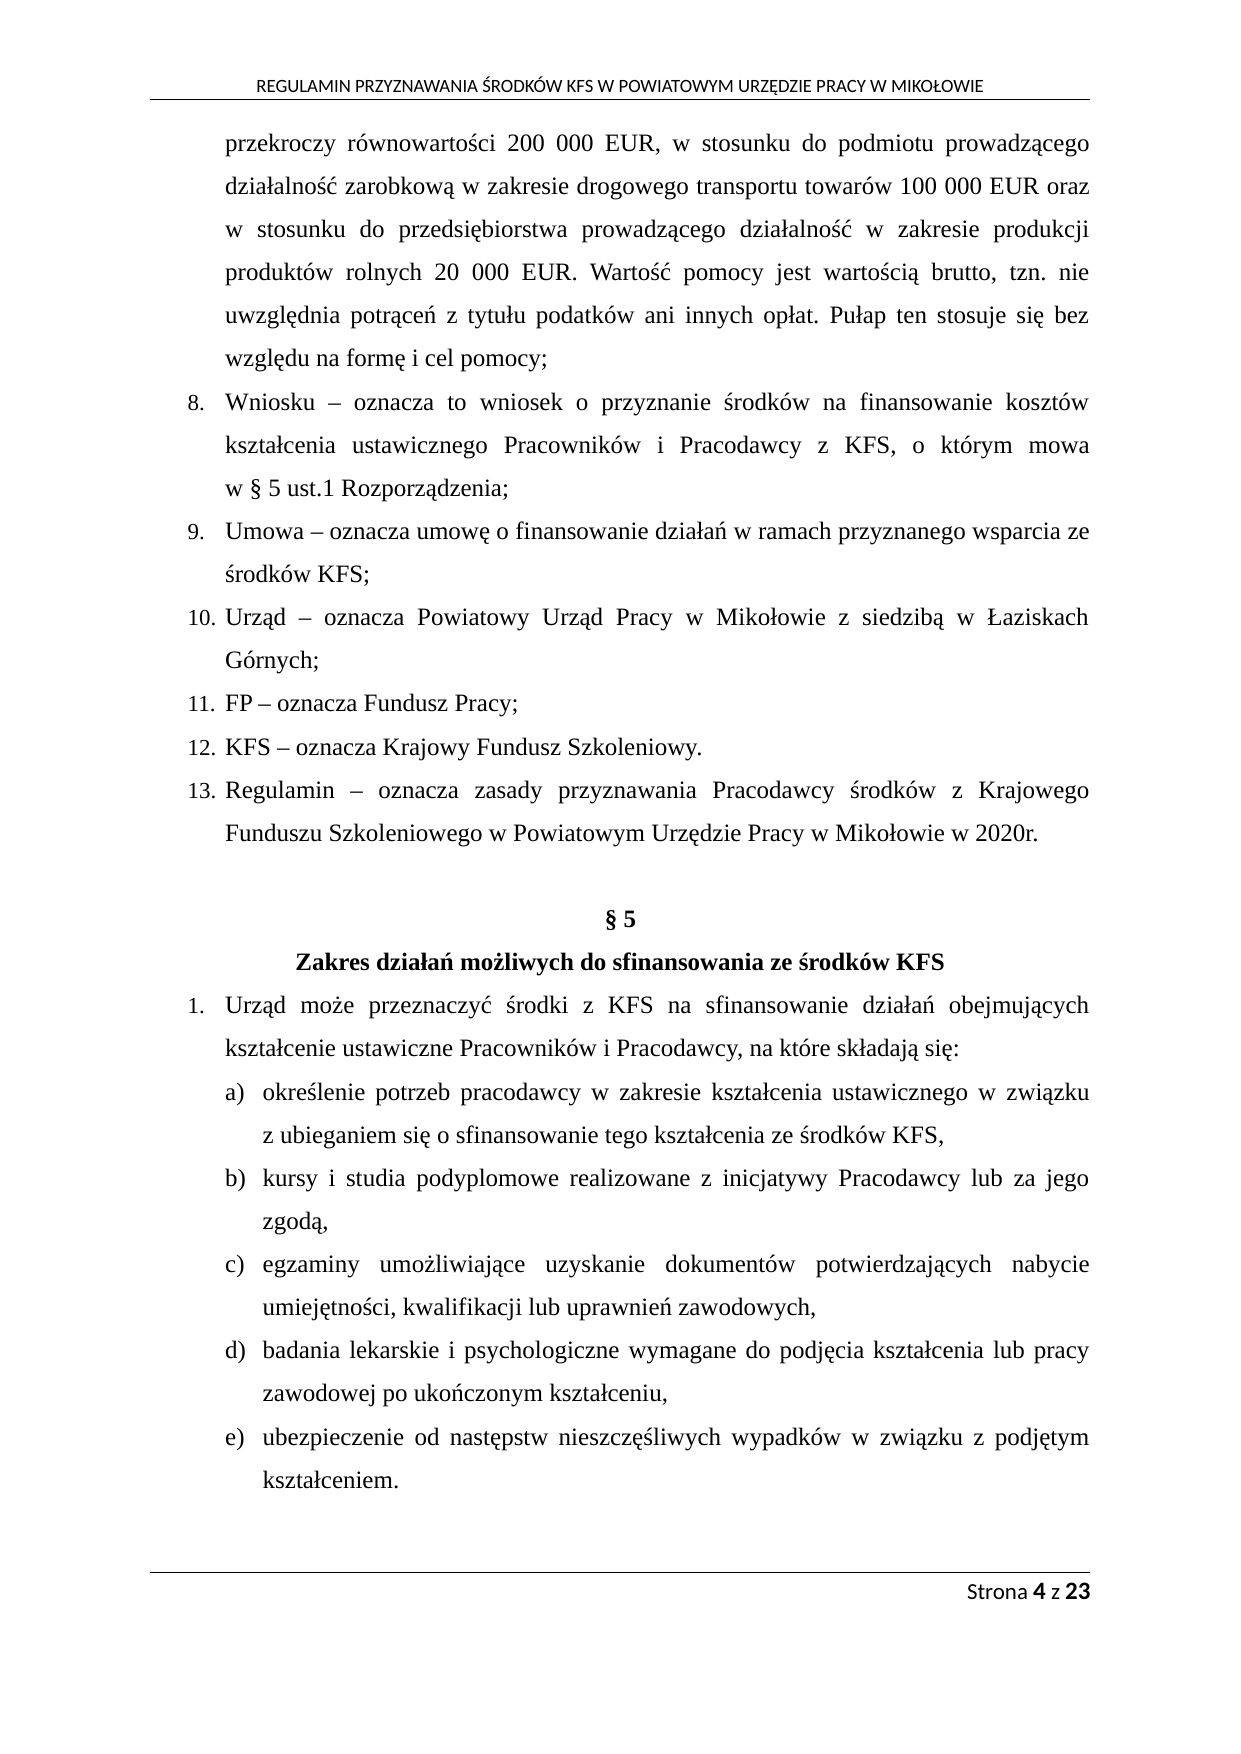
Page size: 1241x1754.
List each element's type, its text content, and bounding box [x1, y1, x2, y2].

list KFS – oznacza Krajowy Fundusz Szkoleniowy. [187, 732, 1090, 760]
list FP – oznacza Fundusz Pracy; [187, 688, 1090, 717]
text § 5 [150, 904, 1090, 933]
list Umowa – oznacza umowę o finansowanie działań w ramach przyznanego wsparcia ze środków KFS; [187, 516, 1090, 588]
list Urząd – oznacza Powiatowy Urząd Pracy w Mikołowie z siedzibą w Łaziskach Górnych; [187, 602, 1090, 674]
text Zakres działań możliwych do sfinansowania ze środków KFS [150, 947, 1090, 976]
list Regulamin – oznacza zasady przyznawania Pracodawcy środków z Krajowego Funduszu Szkoleniowego w Powiatowym Urzędzie Pracy w Mikołowie w 2020r. [187, 775, 1090, 847]
list przekroczy równowartości 200 000 EUR, w stosunku do podmiotu prowadzącego działalność zarobkową w zakresie drogowego transportu towarów 100 000 EUR oraz w stosunku do przedsiębiorstwa prowadzącego działalność w zakresie produkcji produktów rolnych 20 000 EUR. Wartość pomocy jest wartością brutto, tzn. nie uwzględnia potrąceń z tytułu podatków ani innych opłat. Pułap ten stosuje się bez względu na formę i cel pomocy; [187, 128, 1090, 372]
list kursy i studia podyplomowe realizowane z inicjatywy Pracodawcy lub za jego zgodą, [225, 1163, 1090, 1235]
list Urząd może przeznaczyć środki z KFS na sfinansowanie działań obejmujących kształcenie ustawiczne Pracowników i Pracodawcy, na które składają się: [187, 990, 1090, 1062]
list egzaminy umożliwiające uzyskanie dokumentów potwierdzających nabycie umiejętności, kwalifikacji lub uprawnień zawodowych, [225, 1249, 1090, 1321]
list ubezpieczenie od następstw nieszczęśliwych wypadków w związku z podjętym kształceniem. [225, 1422, 1090, 1493]
list określenie potrzeb pracodawcy w zakresie kształcenia ustawicznego w związku z ubieganiem się o sfinansowanie tego kształcenia ze środków KFS, [225, 1077, 1090, 1148]
list Wniosku – oznacza to wniosek o przyznanie środków na finansowanie kosztów kształcenia ustawicznego Pracowników i Pracodawcy z KFS, o którym mowa w § 5 ust.1 Rozporządzenia; [187, 387, 1090, 502]
list badania lekarskie i psychologiczne wymagane do podjęcia kształcenia lub pracy zawodowej po ukończonym kształceniu, [225, 1335, 1090, 1407]
